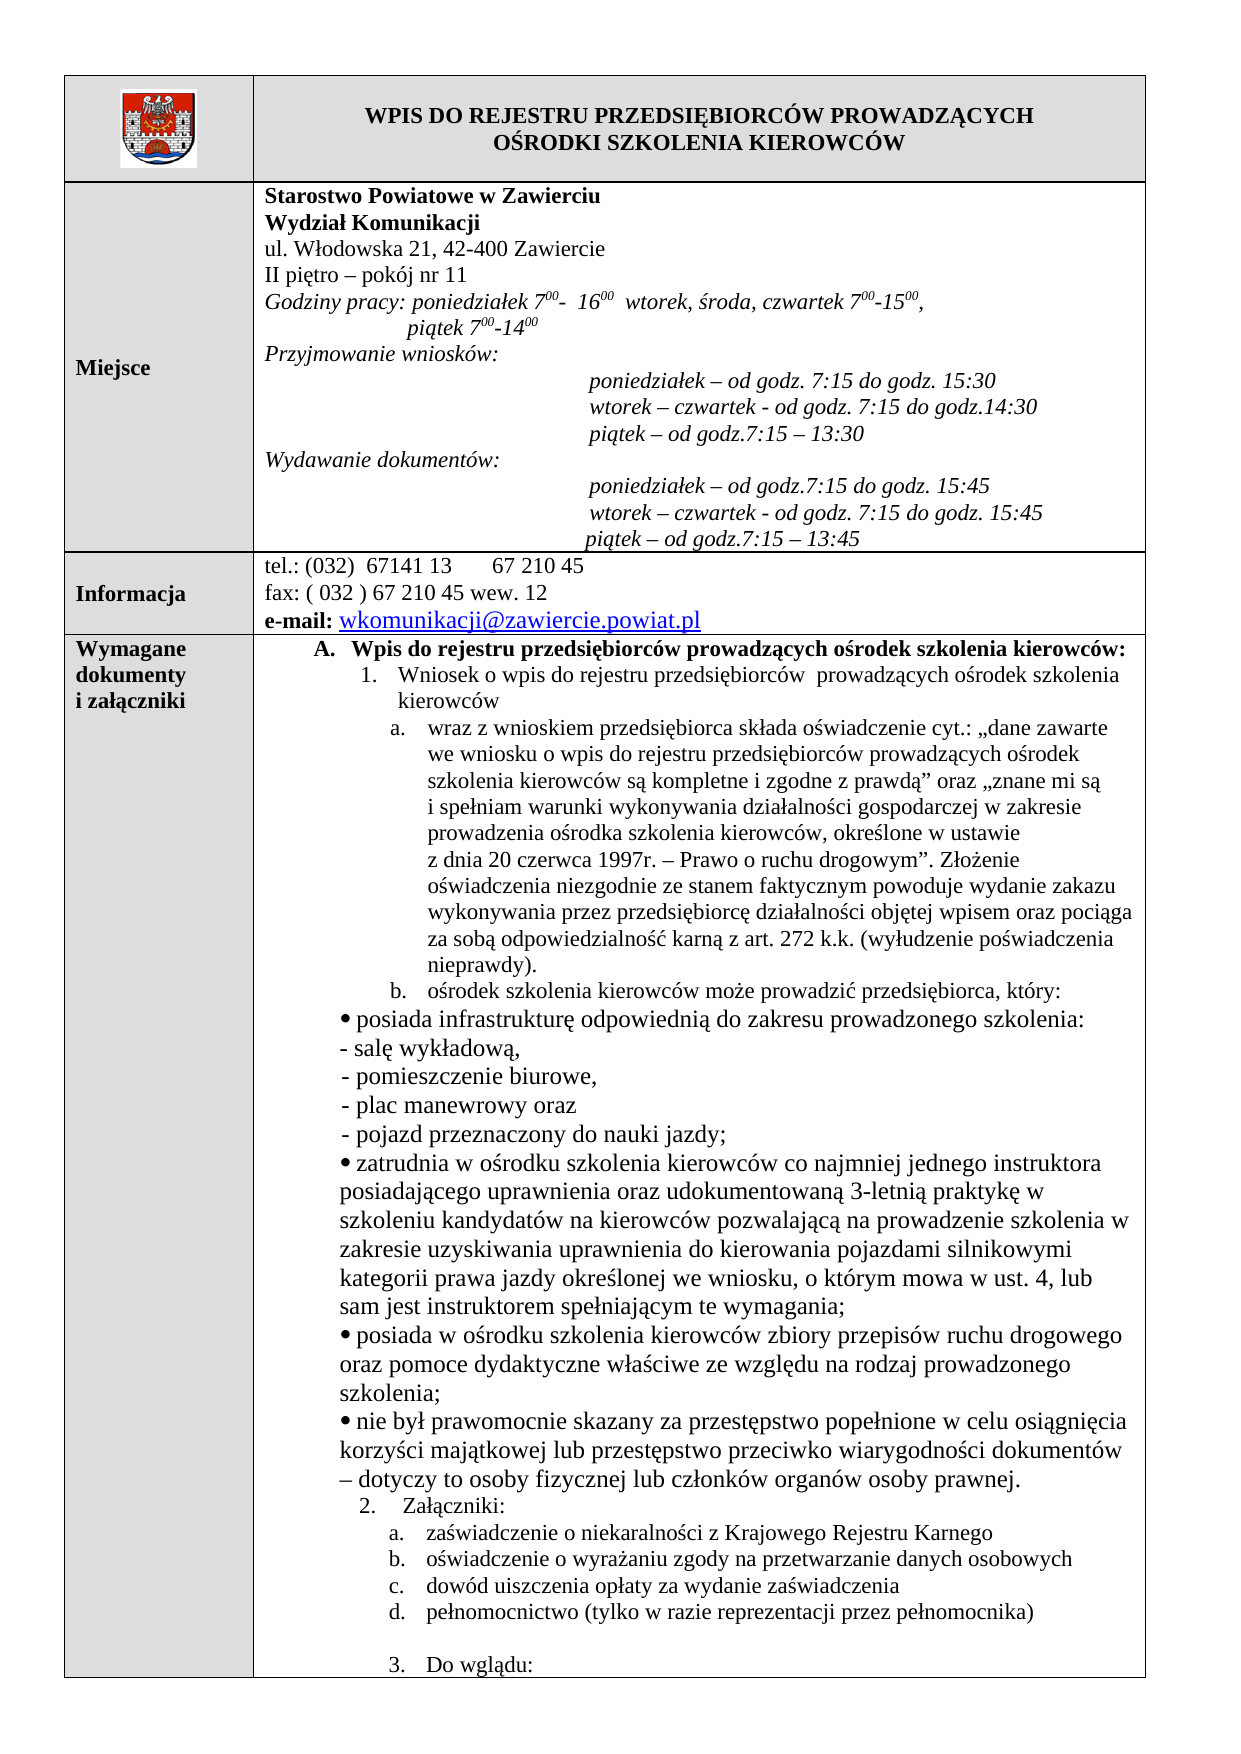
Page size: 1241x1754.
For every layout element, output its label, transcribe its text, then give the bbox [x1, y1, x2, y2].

table_cell Wymagane dokumenty i załączniki [65, 635, 253, 1677]
picture [120, 89, 197, 168]
table_header [65, 76, 253, 181]
table_cell Starostwo Powiatowe w Zawierciu Wydział Komunikacji ul. Włodowska 21, 42-400 Zawiercie II piętro – pokój nr 11 Godziny pracy: poniedziałek 700- 1600 wtorek, środa, czwartek 700-1500, piątek 700-1400 Przyjmowanie wniosków: poniedziałek – od godz. 7:15 do godz. 15:30 wtorek – czwartek - od godz. 7:15 do godz.14:30 piątek – od godz.7:15 – 13:30 Wydawanie dokumentów: poniedziałek – od godz.7:15 do godz. 15:45 wtorek – czwartek - od godz. 7:15 do godz. 15:45 piątek – od godz.7:15 – 13:45 [254, 183, 1145, 551]
table_cell tel.: (032) 67141 13 67 210 45 fax: ( 032 ) 67 210 45 wew. 12 e-mail: wkomunikacji@zawiercie.powiat.pl [254, 553, 1145, 634]
table_cell Miejsce [65, 183, 253, 551]
table_header WPIS DO REJESTRU PRZEDSIĘBIORCÓW PROWADZĄCYCH OŚRODKI SZKOLENIA KIEROWCÓW [254, 76, 1145, 181]
table_cell Informacja [65, 553, 253, 634]
table_cell Wpis do rejestru przedsiębiorców prowadzących ośrodek szkolenia kierowców: Wniosek o wpis do rejestru przedsiębiorców prowadzących ośrodek szkolenia kierowców wraz z wnioskiem przedsiębiorca składa oświadczenie cyt.: „dane zawarte we wniosku o wpis do rejestru przedsiębiorców prowadzących ośrodek szkolenia kierowców są kompletne i zgodne z prawdą” oraz „znane mi są i spełniam warunki wykonywania działalności gospodarczej w zakresie prowadzenia ośrodka szkolenia kierowców, określone w ustawie z dnia 20 czerwca 1997r. – Prawo o ruchu drogowym”. Złożenie oświadczenia niezgodnie ze stanem faktycznym powoduje wydanie zakazu wykonywania przez przedsiębiorcę działalności objętej wpisem oraz pociąga za sobą odpowiedzialność karną z art. 272 k.k. (wyłudzenie poświadczenia nieprawdy). ośrodek szkolenia kierowców może prowadzić przedsiębiorca, który: posiada infrastrukturę odpowiednią do zakresu prowadzonego szkolenia: - salę wykładową, - pomieszczenie biurowe, - plac manewrowy oraz - pojazd przeznaczony do nauki jazdy; zatrudnia w ośrodku szkolenia kierowców co najmniej jednego instruktora posiadającego uprawnienia oraz udokumentowaną 3-letnią praktykę w szkoleniu kandydatów na kierowców pozwalającą na prowadzenie szkolenia w zakresie uzyskiwania uprawnienia do kierowania pojazdami silnikowymi kategorii prawa jazdy określonej we wniosku, o którym mowa w ust. 4, lub sam jest instruktorem spełniającym te wymagania; posiada w ośrodku szkolenia kierowców zbiory przepisów ruchu drogowego oraz pomoce dydaktyczne właściwe ze względu na rodzaj prowadzonego szkolenia; nie był prawomocnie skazany za przestępstwo popełnione w celu osiągnięcia korzyści majątkowej lub przestępstwo przeciwko wiarygodności dokumentów – dotyczy to osoby fizycznej lub członków organów osoby prawnej. Załączniki: zaświadczenie o niekaralności z Krajowego Rejestru Karnego oświadczenie o wyrażaniu zgody na przetwarzanie danych osobowych dowód uiszczenia opłaty za wydanie zaświadczenia pełnomocnictwo (tylko w razie reprezentacji przez pełnomocnika) Do wglądu: dowód osobisty Zmiana zakresu wpisu do rejestru przedsiębiorców prowadzących ośrodek szkolenia kierowców: Wniosek o zmianę zakresy wpisu w rejestrze przedsiębiorców prowadzących ośrodek szkolenia kierowców Załączniki: oświadczenie o wyrażeniu zgody na przetwarzanie danych osobowych dowód uiszczenia opłaty za wydanie zaświadczenia pełnomocnictwo (tylko w razie reprezentacji przez pełnomocnika) Do wglądu: Dowód osobisty [254, 635, 1145, 1677]
